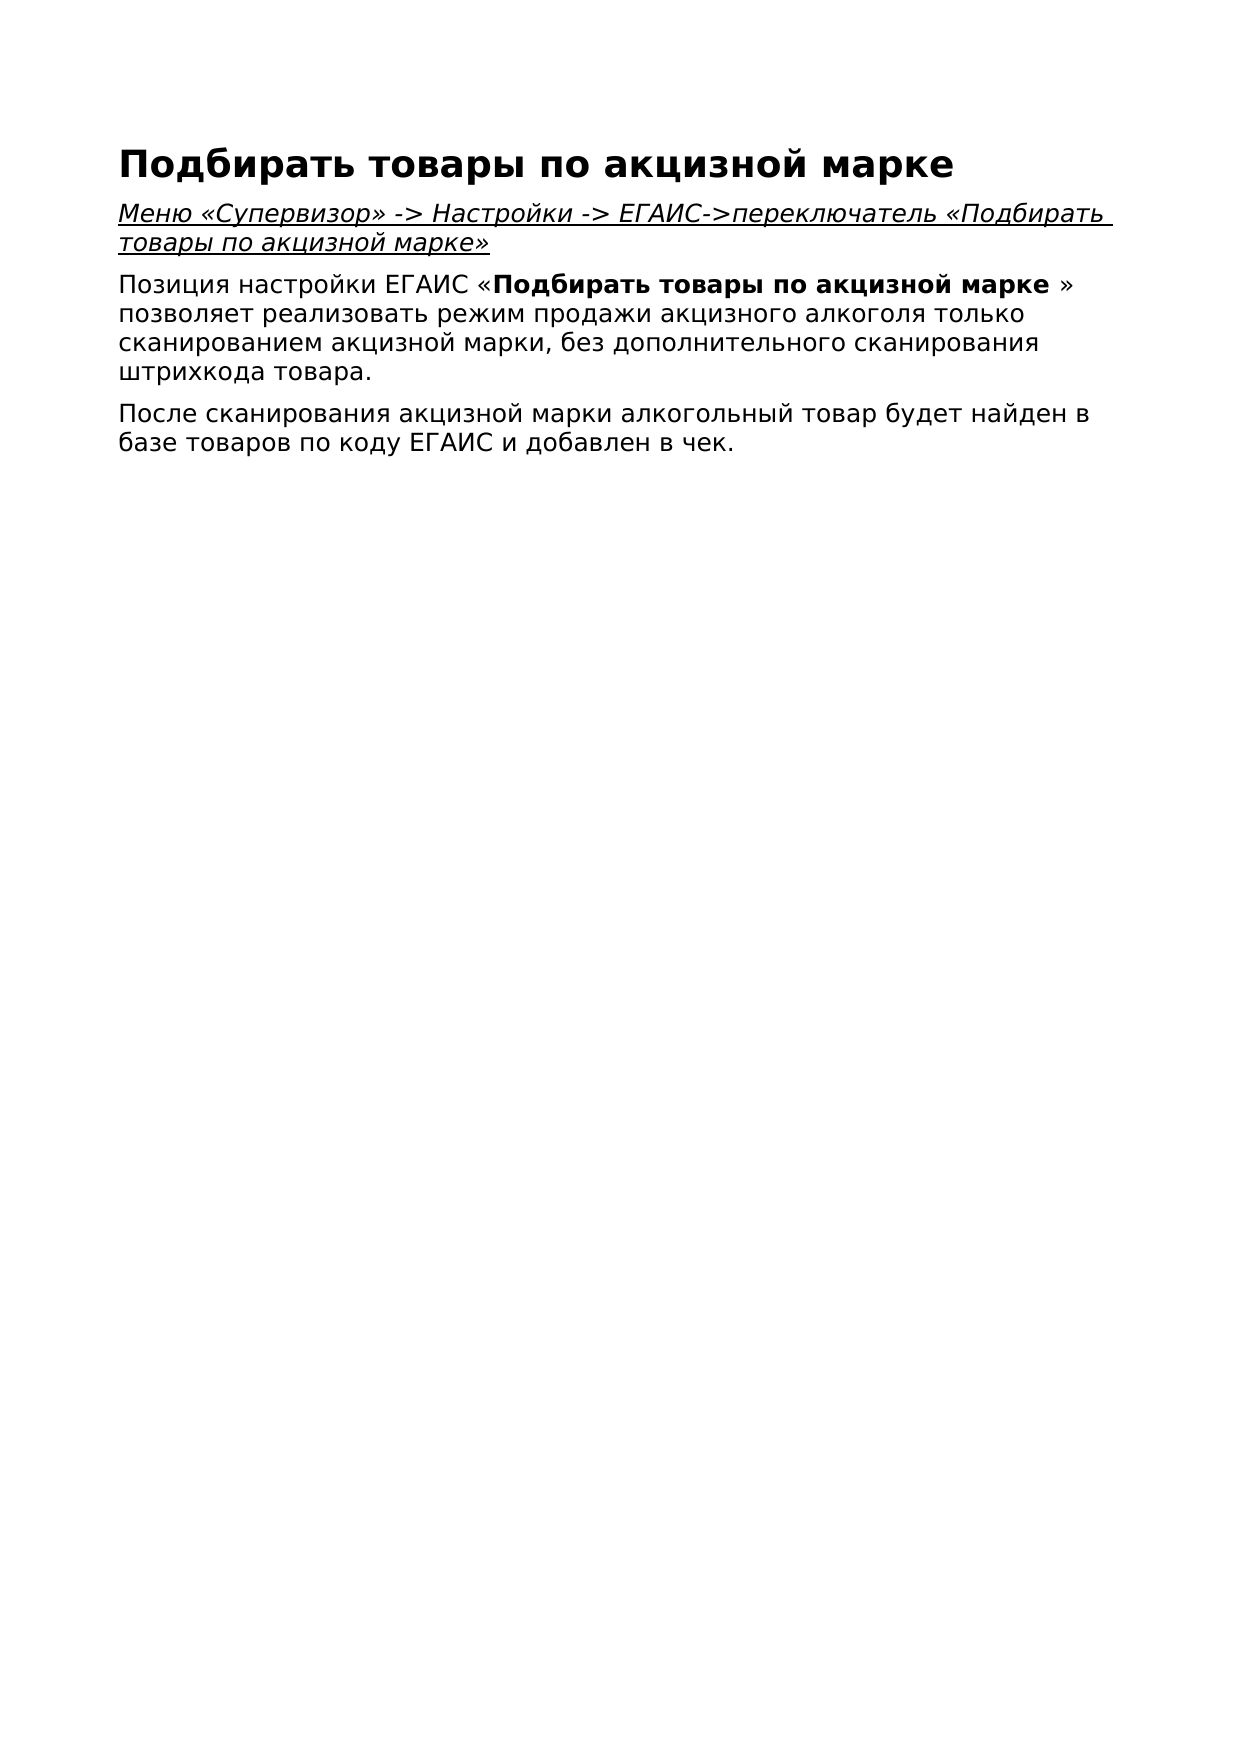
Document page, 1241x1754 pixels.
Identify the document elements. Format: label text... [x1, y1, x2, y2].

text Позиция настройки ЕГАИС «Подбирать товары по акцизной марке » позволяет реализовать режим продажи акцизного алкоголя только сканированием акцизной марки, без дополнительного сканирования штрихкода товара. [118, 270, 1122, 387]
text Меню «Супервизор» -> Настройки -> ЕГАИС->переключатель «Подбирать товары по акцизной марке» [118, 199, 1122, 258]
text После сканирования акцизной марки алкогольный товар будет найден в базе товаров по коду ЕГАИС и добавлен в чек. [118, 399, 1122, 458]
subtitle Подбирать товары по акцизной марке [118, 143, 1122, 187]
